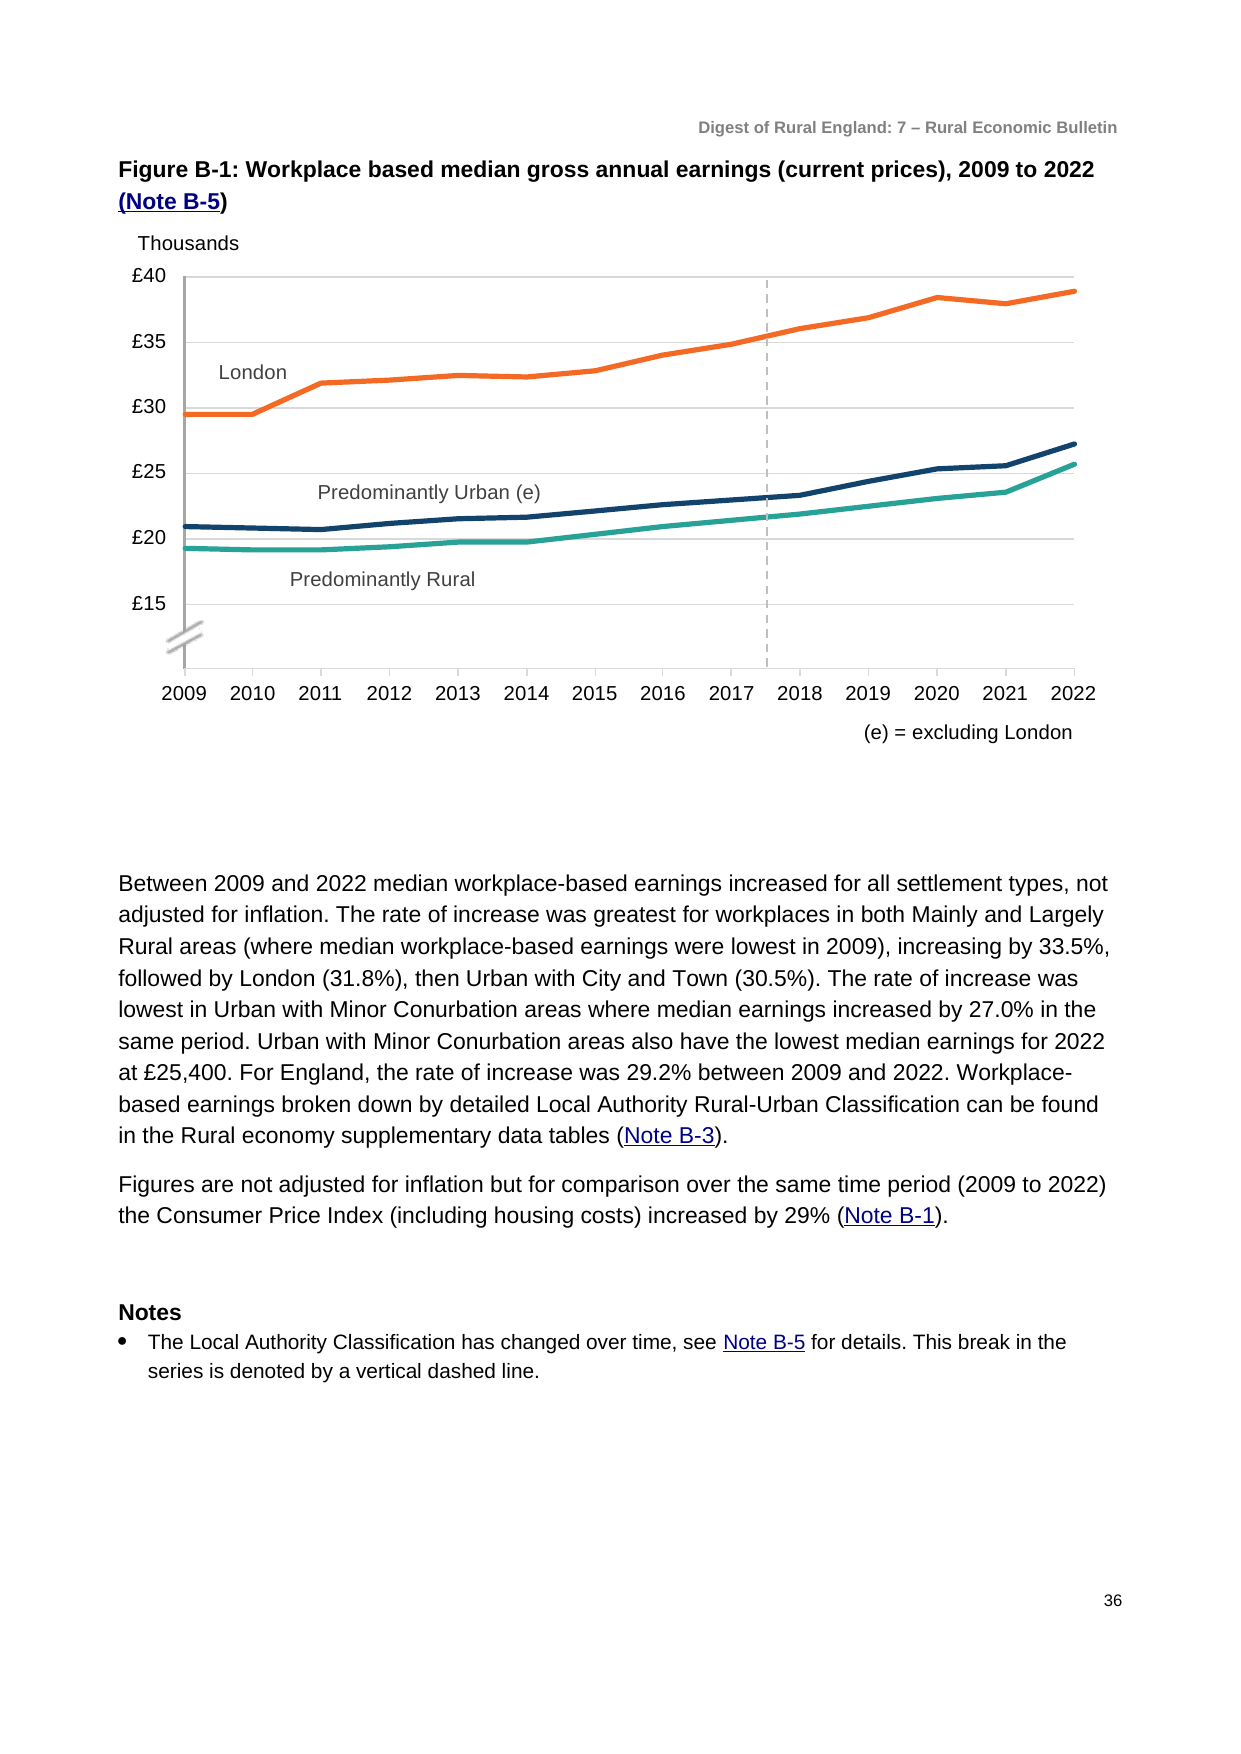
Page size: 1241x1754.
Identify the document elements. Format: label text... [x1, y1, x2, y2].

text Figure B‑1: Workplace based median gross annual earnings (current prices), 2009 to 2022 (Note B-5) [118, 156, 1122, 214]
text Figures are not adjusted for inflation but for comparison over the same time period (2009 to 2022) the Consumer Price Index (including housing costs) increased by 29% (Note B-1). [118, 1171, 1122, 1228]
list The Local Authority Classification has changed over time, see Note B-5 for details. This break in the series is denoted by a vertical dashed line. [118, 1330, 1122, 1383]
text Notes [118, 1298, 1122, 1325]
text Between 2009 and 2022 median workplace-based earnings increased for all settlement types, not adjusted for inflation. The rate of increase was greatest for workplaces in both Mainly and Largely Rural areas (where median workplace-based earnings were lowest in 2009), increasing by 33.5%, followed by London (31.8%), then Urban with City and Town (30.5%). The rate of increase was lowest in Urban with Minor Conurbation areas where median earnings increased by 27.0% in the same period. Urban with Minor Conurbation areas also have the lowest median earnings for 2022 at £25,400. For England, the rate of increase was 29.2% between 2009 and 2022. Workplace-based earnings broken down by detailed Local Authority Rural-Urban Classification can be found in the Rural economy supplementary data tables (Note B-3). [118, 870, 1122, 1149]
